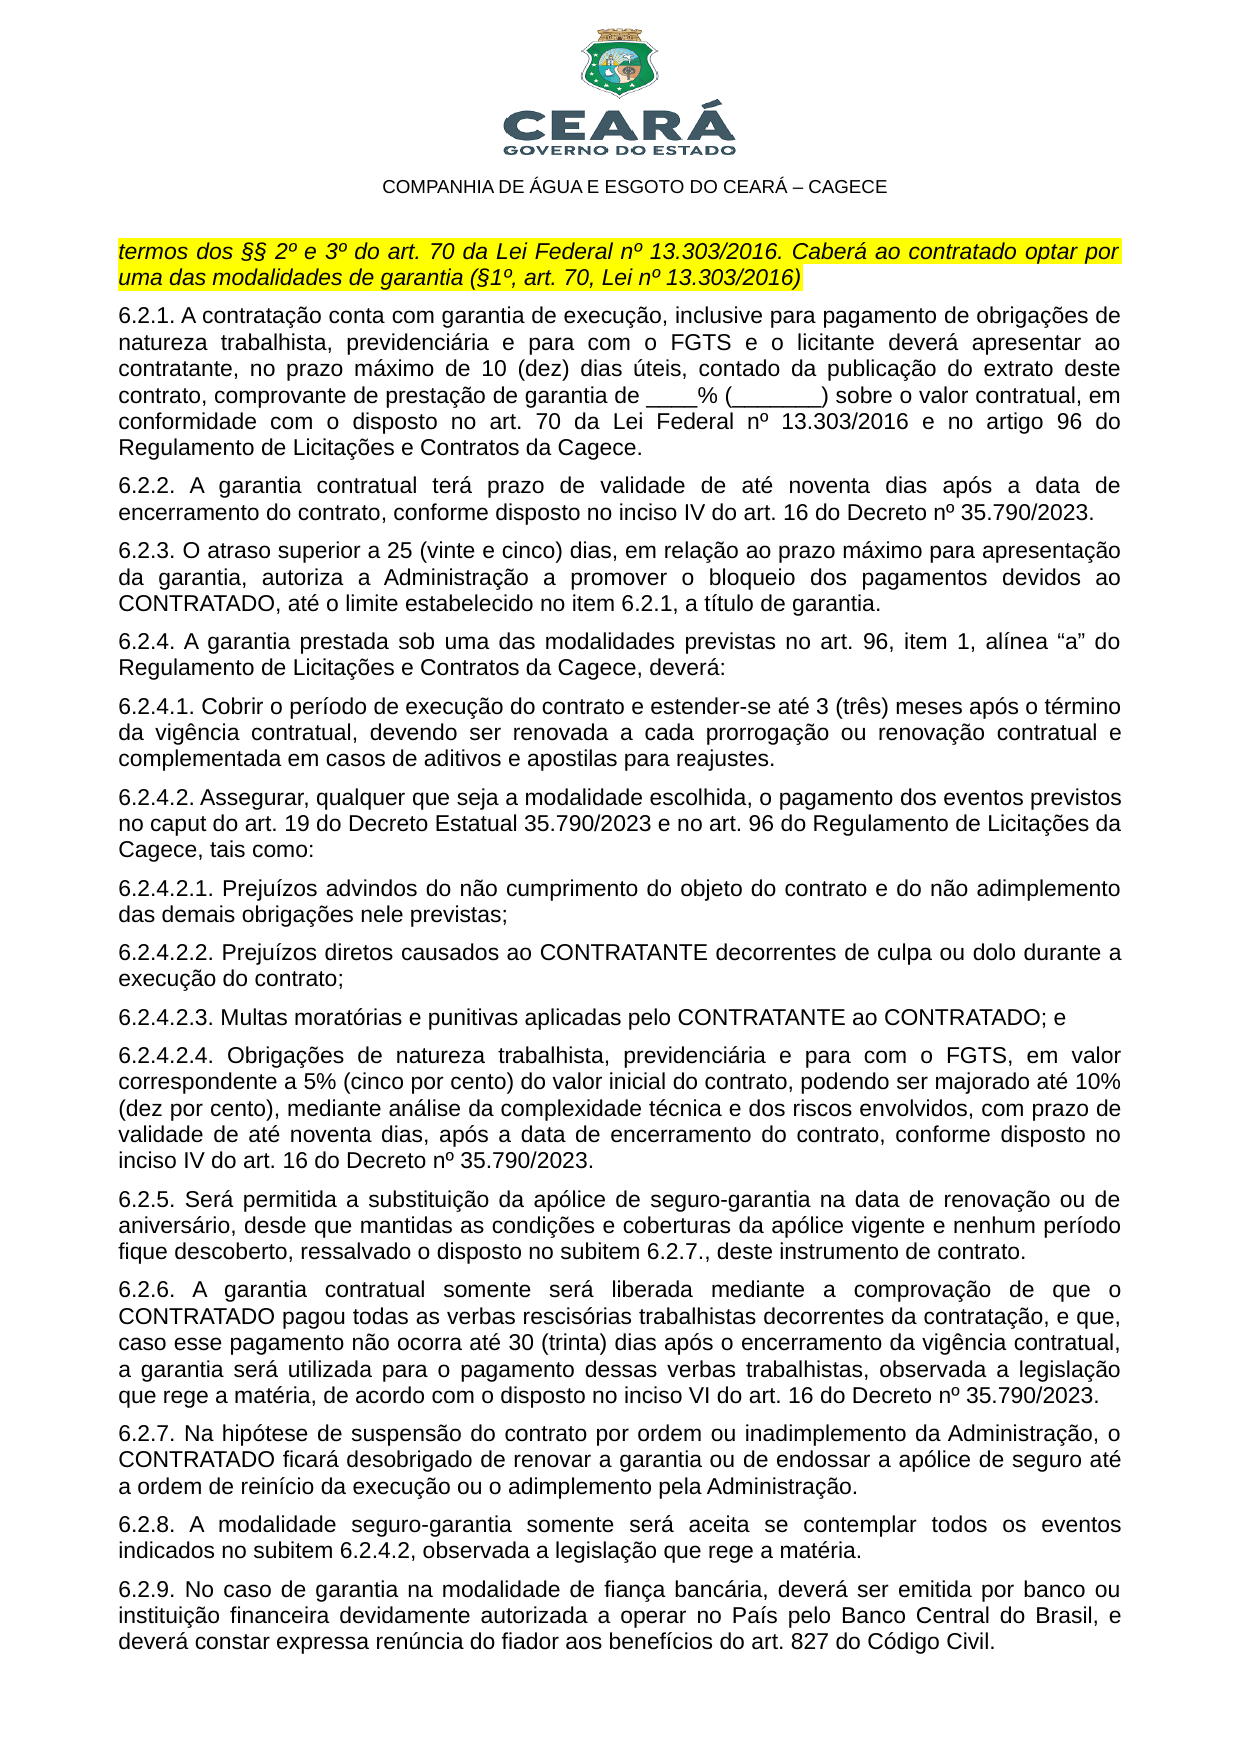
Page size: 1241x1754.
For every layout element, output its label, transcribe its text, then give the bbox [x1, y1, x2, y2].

text 6.2.4.1. Cobrir o período de execução do contrato e estender-se até 3 (três) meses após o término da vigência contratual, devendo ser renovada a cada prorrogação ou renovação contratual e complementada em casos de aditivos e apostilas para reajustes. [118, 693, 1122, 772]
text 6.2.4.2.3. Multas moratórias e punitivas aplicadas pelo CONTRATANTE ao CONTRATADO; e [118, 1004, 1122, 1030]
text 6.2.3. O atraso superior a 25 (vinte e cinco) dias, em relação ao prazo máximo para apresentação da garantia, autoriza a Administração a promover o bloqueio dos pagamentos devidos ao CONTRATADO, até o limite estabelecido no item 6.2.1, a título de garantia. [118, 537, 1122, 616]
text 6.2.4.2.4. Obrigações de natureza trabalhista, previdenciária e para com o FGTS, em valor correspondente a 5% (cinco por cento) do valor inicial do contrato, podendo ser majorado até 10% (dez por cento), mediante análise da complexidade técnica e dos riscos envolvidos, com prazo de validade de até noventa dias, após a data de encerramento do contrato, conforme disposto no inciso IV do art. 16 do Decreto nº 35.790/2023. [118, 1042, 1122, 1174]
text 6.2.9. No caso de garantia na modalidade de fiança bancária, deverá ser emitida por banco ou instituição financeira devidamente autorizada a operar no País pelo Banco Central do Brasil, e deverá constar expressa renúncia do fiador aos benefícios do art. 827 do Código Civil. [118, 1576, 1122, 1655]
text 6.2.1. A contratação conta com garantia de execução, inclusive para pagamento de obrigações de natureza trabalhista, previdenciária e para com o FGTS e o licitante deverá apresentar ao contratante, no prazo máximo de 10 (dez) dias úteis, contado da publicação do extrato deste contrato, comprovante de prestação de garantia de ____% (_______) sobre o valor contratual, em conformidade com o disposto no art. 70 da Lei Federal nº 13.303/2016 e no artigo 96 do Regulamento de Licitações e Contratos da Cagece. [118, 302, 1122, 461]
text 6.2.4.2.2. Prejuízos diretos causados ao CONTRATANTE decorrentes de culpa ou dolo durante a execução do contrato; [118, 939, 1122, 992]
text 6.2.4.2. Assegurar, qualquer que seja a modalidade escolhida, o pagamento dos eventos previstos no caput do art. 19 do Decreto Estatual 35.790/2023 e no art. 96 do Regulamento de Licitações da Cagece, tais como: [118, 783, 1122, 863]
text 6.2.2. A garantia contratual terá prazo de validade de até noventa dias após a data de encerramento do contrato, conforme disposto no inciso IV do art. 16 do Decreto nº 35.790/2023. [118, 472, 1122, 525]
text 6.2.4. A garantia prestada sob uma das modalidades previstas no art. 96, item 1, alínea “a” do Regulamento de Licitações e Contratos da Cagece, deverá: [118, 628, 1122, 681]
text termos dos §§ 2º e 3º do art. 70 da Lei Federal nº 13.303/2016. Caberá ao contratado optar por uma das modalidades de garantia (§1º, art. 70, Lei nº 13.303/2016) [118, 238, 1122, 291]
text 6.2.7. Na hipótese de suspensão do contrato por ordem ou inadimplemento da Administração, o CONTRATADO ficará desobrigado de renovar a garantia ou de endossar a apólice de seguro até a ordem de reinício da execução ou o adimplemento pela Administração. [118, 1420, 1122, 1499]
text 6.2.4.2.1. Prejuízos advindos do não cumprimento do objeto do contrato e do não adimplemento das demais obrigações nele previstas; [118, 874, 1122, 927]
text 6.2.5. Será permitida a substituição da apólice de seguro-garantia na data de renovação ou de aniversário, desde que mantidas as condições e coberturas da apólice vigente e nenhum período fique descoberto, ressalvado o disposto no subitem 6.2.7., deste instrumento de contrato. [118, 1186, 1122, 1264]
picture [482, 24, 758, 159]
text 6.2.6. A garantia contratual somente será liberada mediante a comprovação de que o CONTRATADO pagou todas as verbas rescisórias trabalhistas decorrentes da contratação, e que, caso esse pagamento não ocorra até 30 (trinta) dias após o encerramento da vigência contratual, a garantia será utilizada para o pagamento dessas verbas trabalhistas, observada a legislação que rege a matéria, de acordo com o disposto no inciso VI do art. 16 do Decreto nº 35.790/2023. [118, 1276, 1122, 1408]
text 6.2.8. A modalidade seguro-garantia somente será aceita se contemplar todos os eventos indicados no subitem 6.2.4.2, observada a legislação que rege a matéria. [118, 1511, 1122, 1564]
